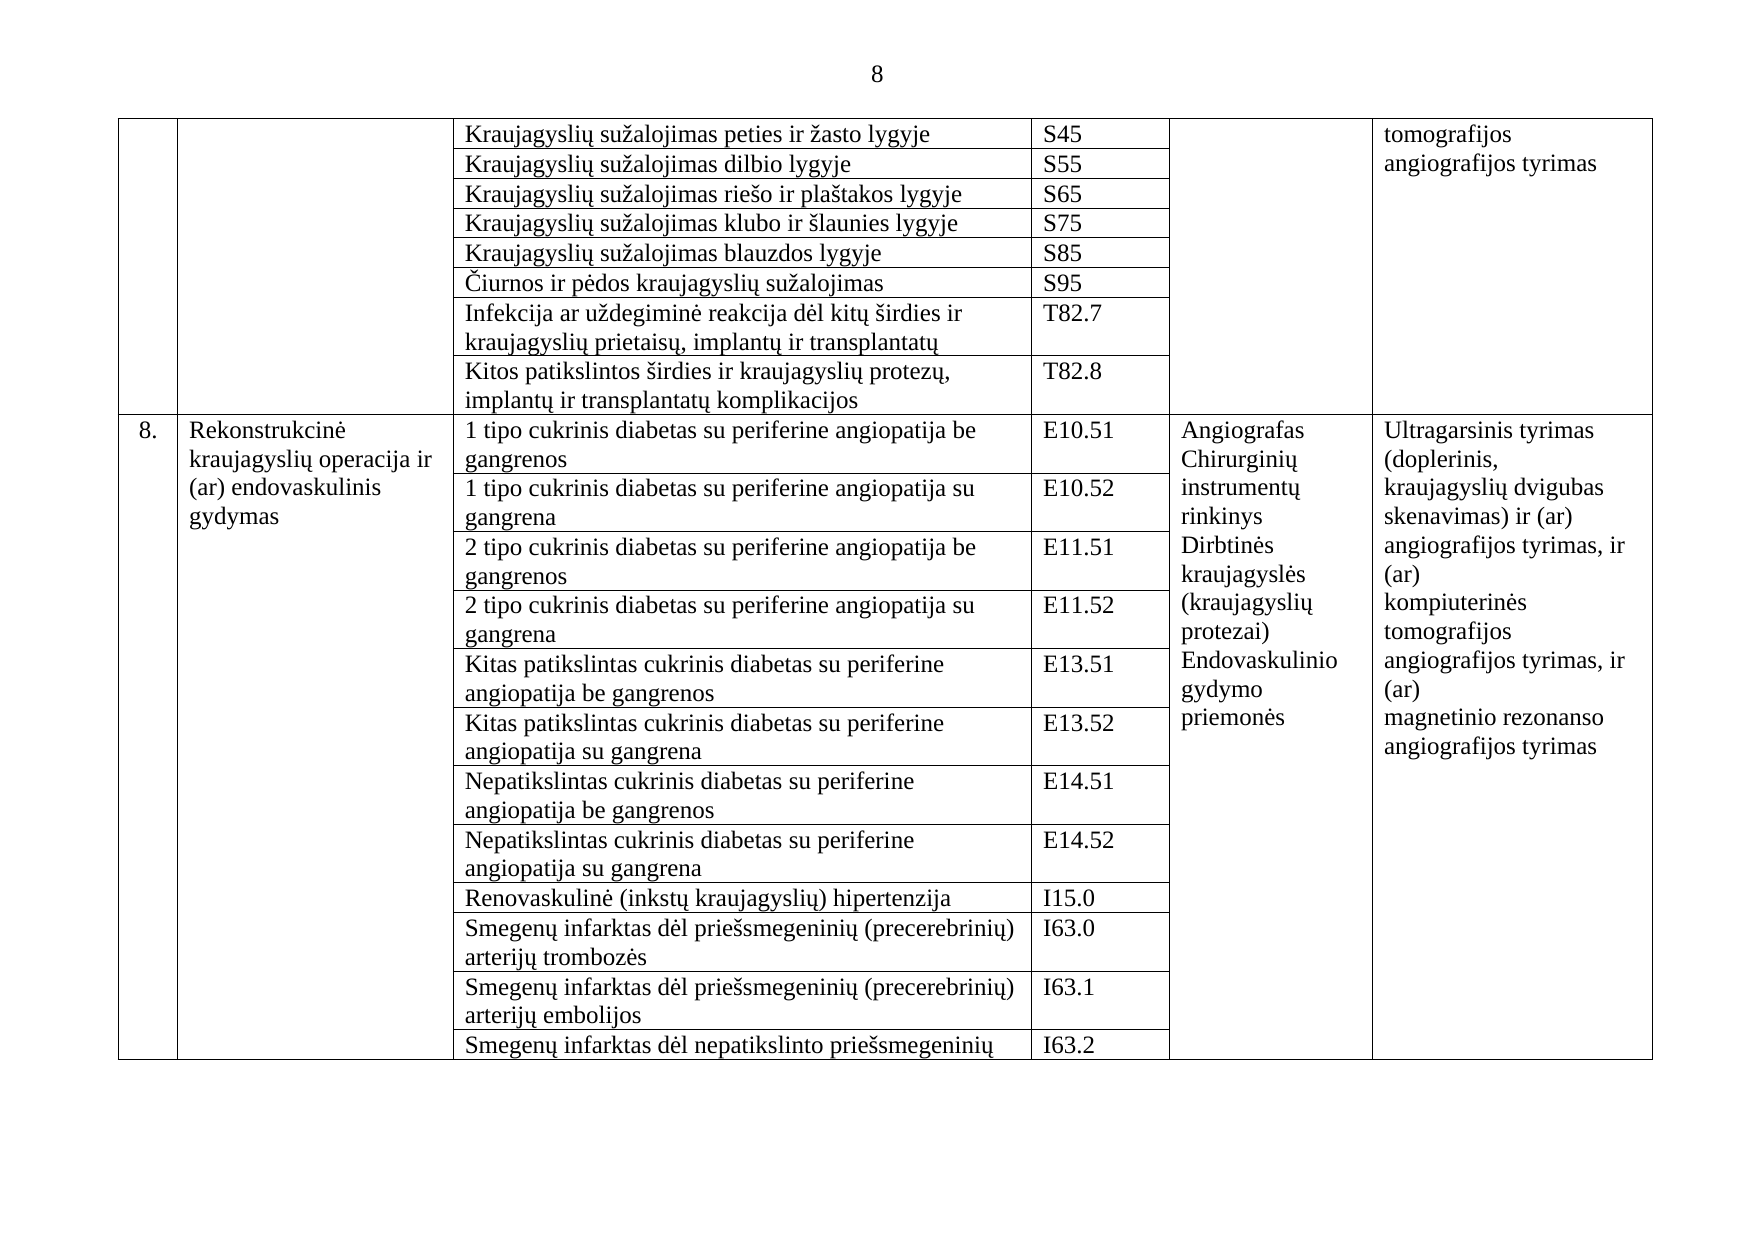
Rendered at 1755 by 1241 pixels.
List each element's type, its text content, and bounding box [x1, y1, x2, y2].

table_cell S65 [1032, 179, 1169, 207]
table_cell Kraujagyslių sužalojimas dilbio lygyje [454, 149, 1031, 178]
table_cell Čiurnos ir pėdos kraujagyslių sužalojimas [454, 268, 1031, 297]
table_cell E14.51 [1032, 766, 1169, 824]
table_cell S75 [1032, 209, 1169, 237]
table_cell S45 [1032, 119, 1169, 148]
table_cell E10.51 [1032, 415, 1169, 472]
table_cell Smegenų infarktas dėl priešsmegeninių (precerebrinių) arterijų trombozės [454, 913, 1031, 971]
table_cell Smegenų infarktas dėl nepatikslinto priešsmegeninių [454, 1030, 1031, 1059]
table_cell 2 tipo cukrinis diabetas su periferine angiopatija su gangrena [454, 591, 1031, 648]
table_cell Angiografas Chirurginių instrumentų rinkinys Dirbtinės kraujagyslės (kraujagyslių protezai) Endovaskulinio gydymo priemonės [1170, 415, 1372, 1059]
table_cell Renovaskulinė (inkstų kraujagyslių) hipertenzija [454, 883, 1031, 912]
table_cell Nepatikslintas cukrinis diabetas su periferine angiopatija be gangrenos [454, 766, 1031, 824]
table_cell S95 [1032, 268, 1169, 297]
table_cell I15.0 [1032, 883, 1169, 912]
table_cell 2 tipo cukrinis diabetas su periferine angiopatija be gangrenos [454, 532, 1031, 589]
table_cell Kraujagyslių sužalojimas peties ir žasto lygyje [454, 119, 1031, 148]
table_cell Ultragarsinis tyrimas (doplerinis, kraujagyslių dvigubas skenavimas) ir (ar) angiografijos tyrimas, ir (ar) kompiuterinės tomografijos angiografijos tyrimas, ir (ar) magnetinio rezonanso angiografijos tyrimas [1373, 415, 1652, 1059]
table_cell tomografijos angiografijos tyrimas [1373, 119, 1652, 414]
table_cell Kraujagyslių sužalojimas blauzdos lygyje [454, 238, 1031, 267]
table_cell [1170, 119, 1372, 414]
table_cell Nepatikslintas cukrinis diabetas su periferine angiopatija su gangrena [454, 825, 1031, 882]
table_cell Kitas patikslintas cukrinis diabetas su periferine angiopatija su gangrena [454, 708, 1031, 765]
table_cell 8. [119, 415, 177, 1059]
table_cell 1 tipo cukrinis diabetas su periferine angiopatija be gangrenos [454, 415, 1031, 472]
table_cell E14.52 [1032, 825, 1169, 882]
table_cell E10.52 [1032, 474, 1169, 531]
table_cell I63.1 [1032, 972, 1169, 1029]
table_cell I63.0 [1032, 913, 1169, 971]
table_cell Infekcija ar uždegiminė reakcija dėl kitų širdies ir kraujagyslių prietaisų, implantų ir transplantatų [454, 298, 1031, 355]
table_cell Smegenų infarktas dėl priešsmegeninių (precerebrinių) arterijų embolijos [454, 972, 1031, 1029]
table_cell T82.7 [1032, 298, 1169, 355]
table_cell E11.51 [1032, 532, 1169, 589]
table_cell I63.2 [1032, 1030, 1169, 1059]
table_cell [178, 119, 453, 414]
table_cell Kitos patikslintos širdies ir kraujagyslių protezų, implantų ir transplantatų komplikacijos [454, 356, 1031, 414]
table_cell Rekonstrukcinė kraujagyslių operacija ir (ar) endovaskulinis gydymas [178, 415, 453, 1059]
table_cell E13.52 [1032, 708, 1169, 765]
table_cell [119, 119, 177, 414]
table_cell 1 tipo cukrinis diabetas su periferine angiopatija su gangrena [454, 474, 1031, 531]
table_cell T82.8 [1032, 356, 1169, 414]
table_cell Kitas patikslintas cukrinis diabetas su periferine angiopatija be gangrenos [454, 649, 1031, 707]
table_cell S55 [1032, 149, 1169, 178]
table_cell Kraujagyslių sužalojimas riešo ir plaštakos lygyje [454, 179, 1031, 207]
table_cell S85 [1032, 238, 1169, 267]
table_cell E13.51 [1032, 649, 1169, 707]
table_cell Kraujagyslių sužalojimas klubo ir šlaunies lygyje [454, 209, 1031, 237]
table_cell E11.52 [1032, 591, 1169, 648]
